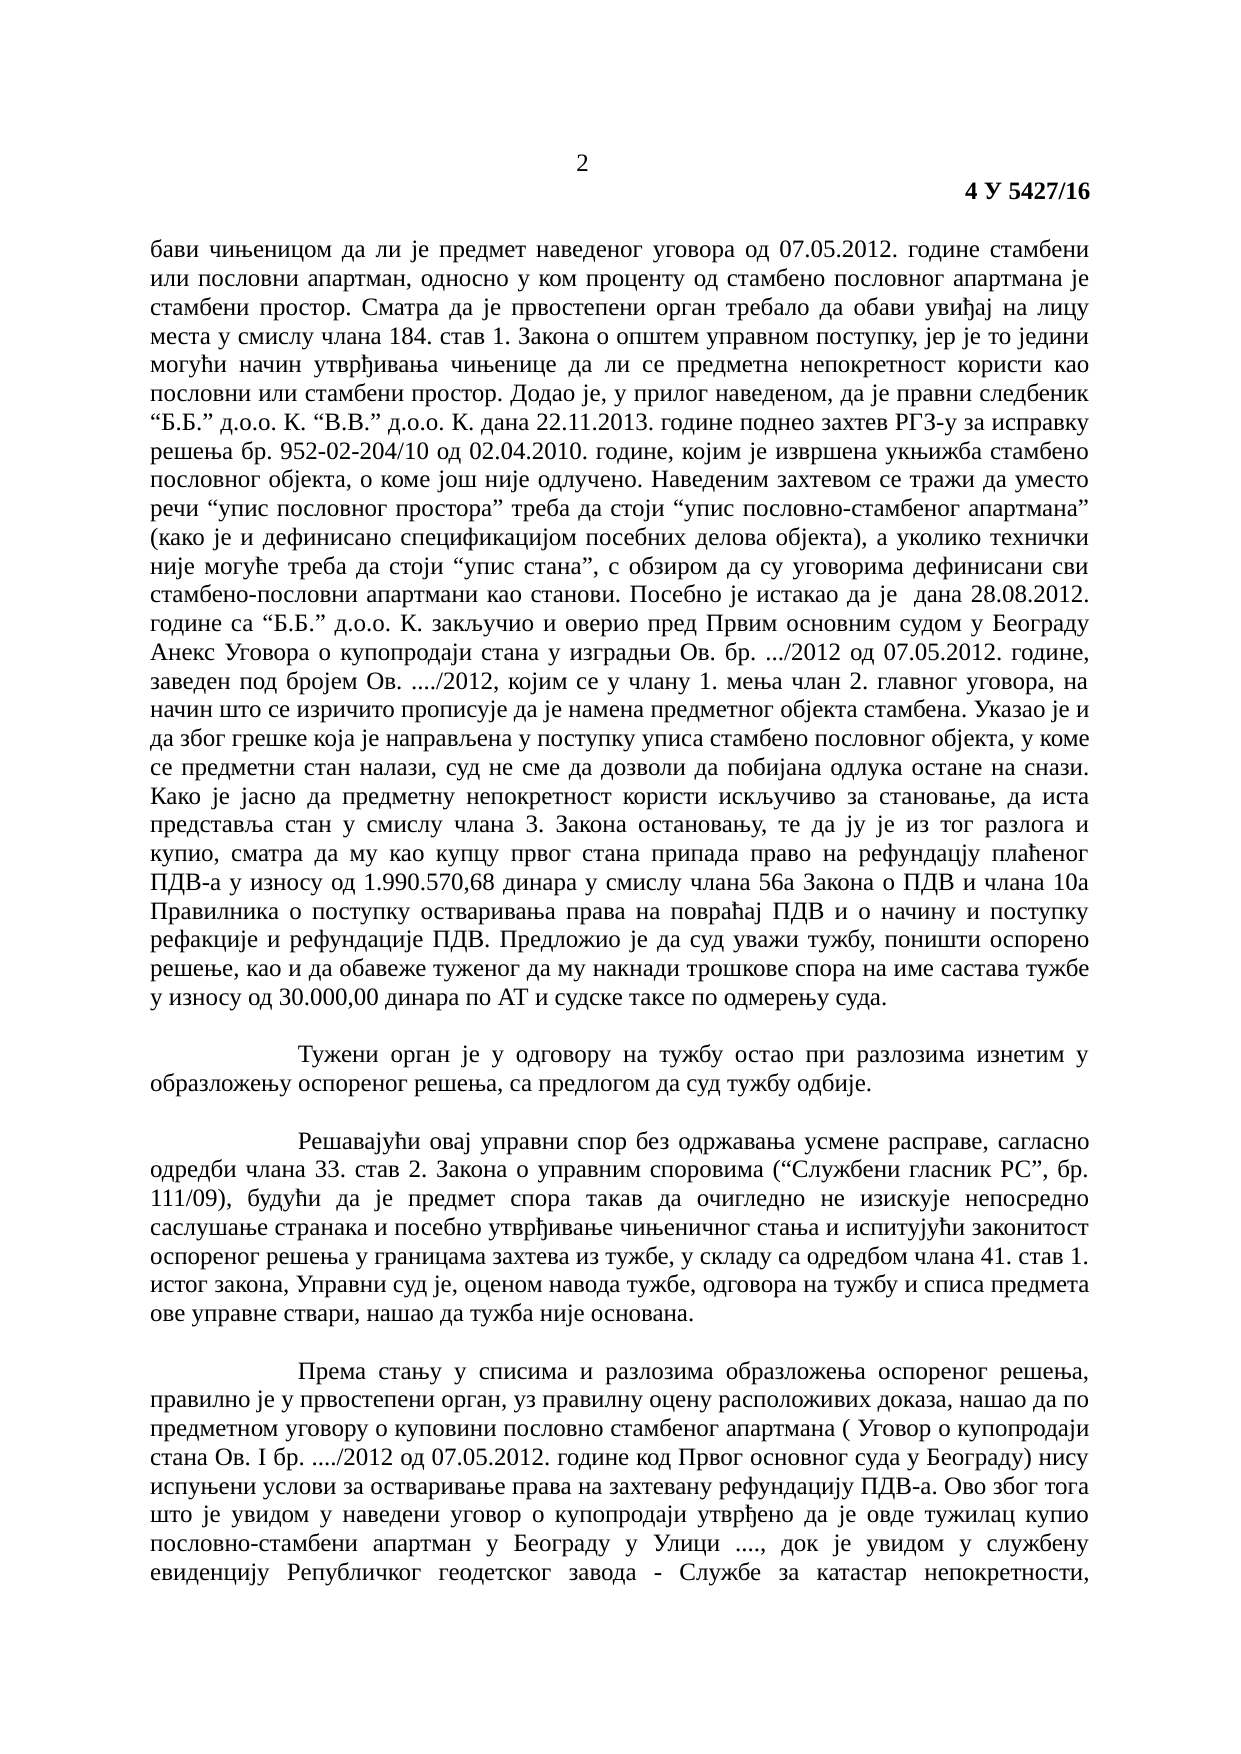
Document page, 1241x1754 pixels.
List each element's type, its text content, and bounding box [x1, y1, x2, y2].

text Према стању у списима и разлозима образложења оспореног решења, правилно је у првостепени орган, уз правилну оцену расположивих доказа, нашао да по предметном уговору о куповини пословно стамбеног апартмана ( Уговор о купопродаји стана Ов. I бр. ..../2012 од 07.05.2012. године код Првог основног суда у Београду) нису испуњени услови за остваривање права на захтевану рефундацију ПДВ-а. Ово због тога што је увидом у наведени уговор о купопродаји утврђено да је овде тужилац купио пословно-стамбени апартман у Београду у Улици ...., док је увидом у службену евиденцију Републичког геодетског завода - Службе за катастар непокретности, [150, 1356, 1090, 1586]
text Решавајући овај управни спор без одржавања усмене расправе, сагласно одредби члана 33. став 2. Закона о управним споровима (“Службени гласник РС”, бр. 111/09), будући да је предмет спора такав да очигледно не изискује непосредно саслушање странака и посебно утврђивање чињеничног стања и испитујући законитост оспореног решења у границама захтева из тужбе, у складу са одредбом члана 41. став 1. истог закона, Управни суд је, оценом навода тужбе, одговора на тужбу и списа предмета ове управне ствари, нашао да тужба није основана. [150, 1126, 1090, 1327]
text Тужени орган је у одговору на тужбу остао при разлозима изнетим у образложењу оспореног решења, са предлогом да суд тужбу одбије. [150, 1039, 1090, 1097]
text бави чињеницом да ли је предмет наведеног уговора од 07.05.2012. године стамбени или пословни апартман, односно у ком проценту од стамбено пословног апартмана је стамбени простор. Сматра да је првостепени орган требало да обави увиђај на лицу места у смислу члана 184. став 1. Закона о општем управном поступку, јер је то једини могући начин утврђивања чињенице да ли се предметна непокретност користи као пословни или стамбени простор. Додао је, у прилог наведеном, да је правни следбеник “Б.Б.” д.о.о. К. “В.В.” д.о.о. К. дана 22.11.2013. године поднео захтев РГЗ-у за исправку решења бр. 952-02-204/10 од 02.04.2010. године, којим је извршена укњижба стамбено пословног објекта, о коме још није одлучено. Наведеним захтевом се тражи да уместо речи “упис пословног простора” треба да стоји “упис пословно-стамбеног апартмана” (како је и дефинисано спецификацијом посебних делова објекта), а уколико технички није могуће треба да стоји “упис стана”, с обзиром да су уговорима дефинисани сви стамбено-пословни апартмани као станови. Посебно је истакао да је дана 28.08.2012. године са “Б.Б.” д.о.о. К. закључио и оверио пред Првим основним судом у Београду Анекс Уговора о купопродаји стана у изградњи Ов. бр. .../2012 од 07.05.2012. године, заведен под бројем Ов. ..../2012, којим се у члану 1. мења члан 2. главног уговора, на начин што се изричито прописује да је намена предметног објекта стамбена. Указао је и да због грешке која је направљена у поступку уписа стамбено пословног објекта, у коме се предметни стан налази, суд не сме да дозволи да побијана одлука остане на снази. Како је јасно да предметну непокретност користи искључиво за становање, да иста представља стан у смислу члана 3. Закона остановању, те да ју је из тог разлога и купио, сматра да му као купцу првог стана припада право на рефундацју плаћеног ПДВ-а у износу од 1.990.570,68 динара у смислу члана 56а Закона о ПДВ и члана 10а Правилника о поступку остваривања права на повраћај ПДВ и о начину и поступку рефакције и рефундације ПДВ. Предложио је да суд уважи тужбу, поништи оспорено решење, као и да обавеже туженог да му накнади трошкове спора на име састава тужбе у износу од 30.000,00 динара по АТ и судске таксе по одмерењу суда. [150, 234, 1090, 1011]
